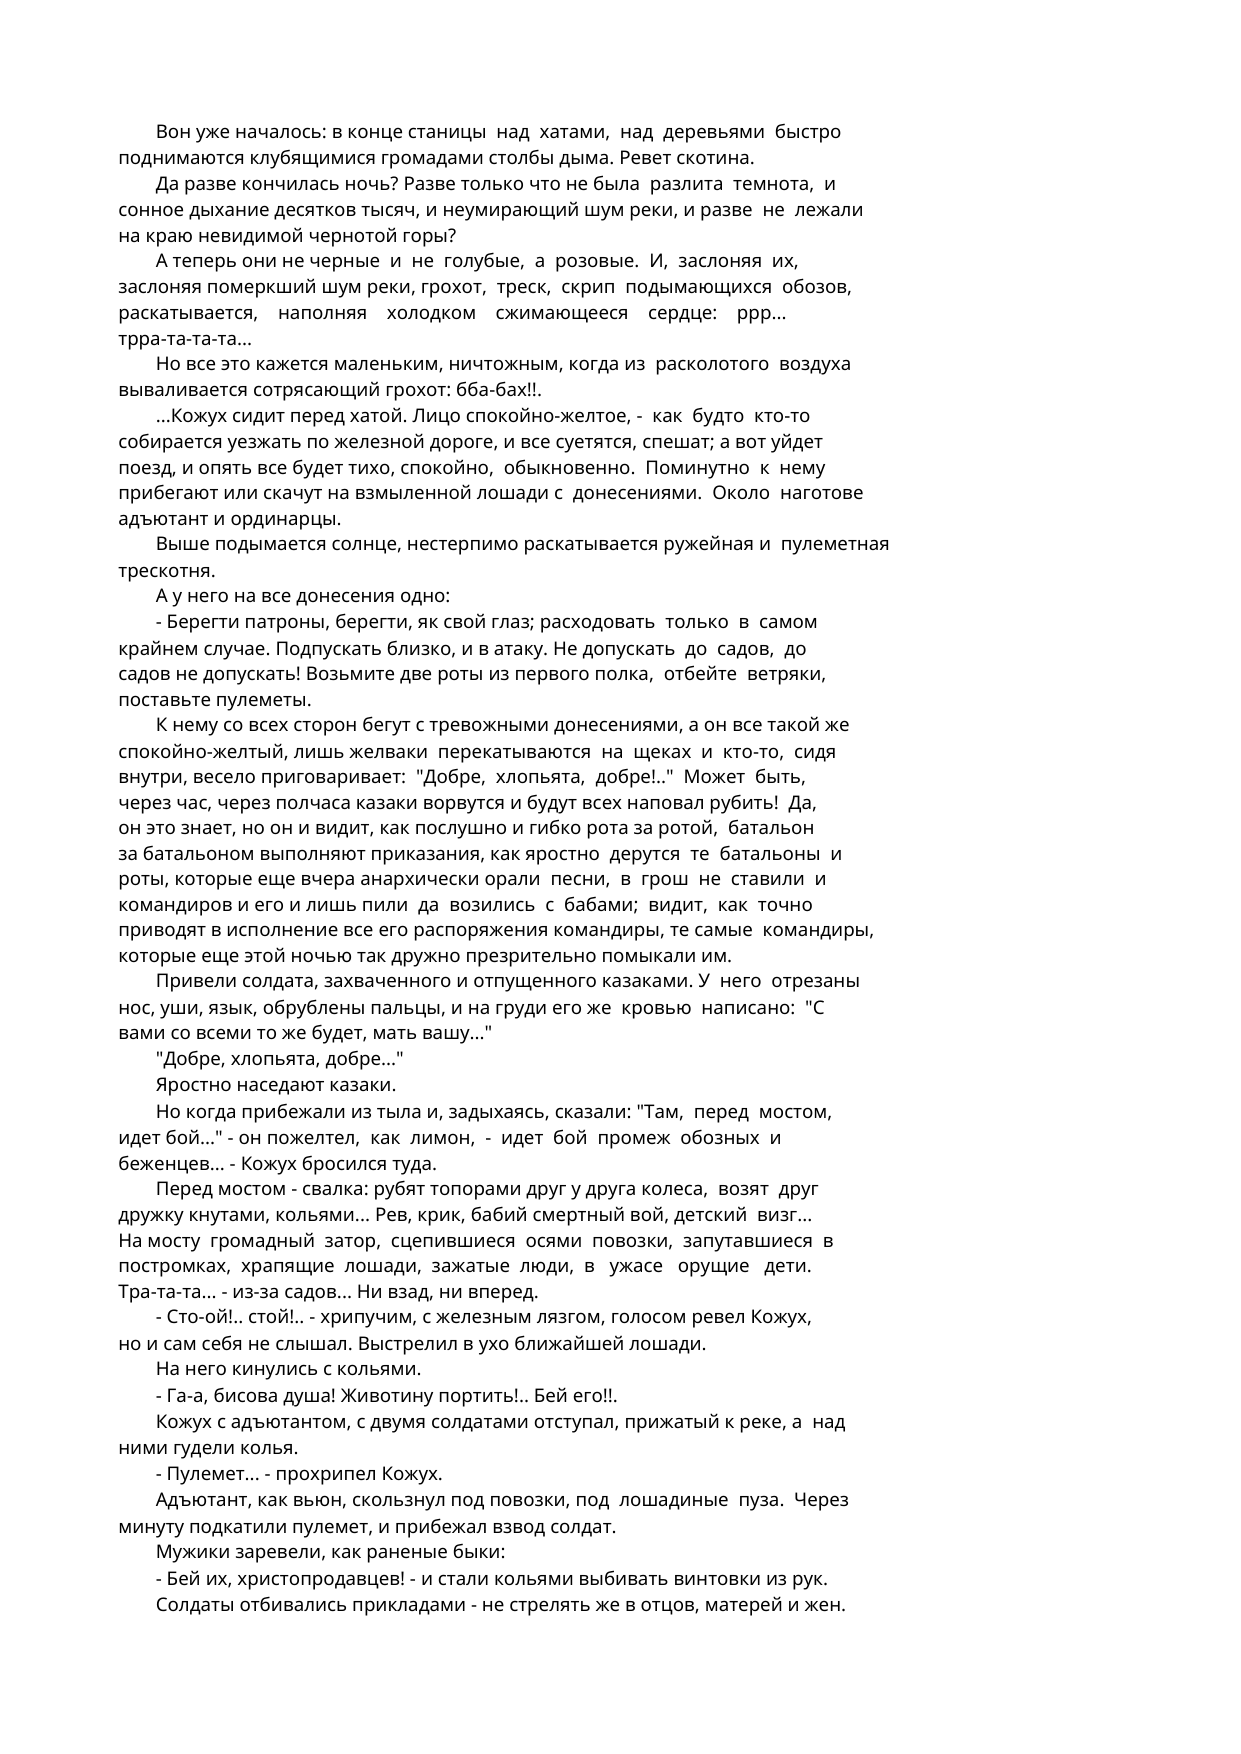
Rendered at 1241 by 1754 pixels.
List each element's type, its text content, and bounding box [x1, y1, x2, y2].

text Вон уже началось: в конце станицы над хатами, над деревьями быстро [118, 118, 1122, 144]
text дружку кнутами, кольями... Рев, крик, бабий смертный вой, детский визг... [118, 1202, 1122, 1227]
text Привели солдата, захваченного и отпущенного казаками. У него отрезаны [118, 968, 1122, 994]
text Мужики заревели, как раненые быки: [118, 1538, 1122, 1565]
text садов не допускать! Возьмите две роты из первого полка, отбейте ветряки, [118, 661, 1122, 686]
text крайнем случае. Подпускать близко, и в атаку. Не допускать до садов, до [118, 635, 1122, 661]
text - Берегти патроны, берегти, як свой глаз; расходовать только в самом [118, 609, 1122, 635]
text К нему со всех сторон бегут с тревожными донесениями, а он все такой же [118, 712, 1122, 738]
text поставьте пулеметы. [118, 686, 1122, 712]
text постромках, храпящие лошади, зажатые люди, в ужасе орущие дети. [118, 1253, 1122, 1278]
text поднимаются клубящимися громадами столбы дыма. Ревет скотина. [118, 144, 1122, 170]
text трра-та-та-та... [118, 325, 1122, 350]
text беженцев... - Кожух бросился туда. [118, 1150, 1122, 1175]
text на краю невидимой чернотой горы? [118, 222, 1122, 247]
text сонное дыхание десятков тысяч, и неумирающий шум реки, и разве не лежали [118, 196, 1122, 222]
text поезд, и опять все будет тихо, спокойно, обыкновенно. Поминутно к нему [118, 454, 1122, 479]
text раскатывается, наполняя холодком сжимающееся сердце: ррр... [118, 299, 1122, 325]
text Да разве кончилась ночь? Разве только что не была разлита темнота, и [118, 170, 1122, 196]
text Тра-та-та... - из-за садов... Ни взад, ни вперед. [118, 1278, 1122, 1304]
text Солдаты отбивались прикладами - не стрелять же в отцов, матерей и жен. [118, 1591, 1122, 1617]
text На мосту громадный затор, сцепившиеся осями повозки, запутавшиеся в [118, 1227, 1122, 1253]
text - Га-а, бисова душа! Животину портить!.. Бей его!!. [118, 1382, 1122, 1408]
text ними гудели колья. [118, 1435, 1122, 1460]
text Но когда прибежали из тыла и, задыхаясь, сказали: "Там, перед мостом, [118, 1098, 1122, 1124]
text которые еще этой ночью так дружно презрительно помыкали им. [118, 942, 1122, 968]
text Перед мостом - свалка: рубят топорами друг у друга колеса, возят друг [118, 1175, 1122, 1202]
text вываливается сотрясающий грохот: бба-бах!!. [118, 377, 1122, 402]
text вами со всеми то же будет, мать вашу..." [118, 1020, 1122, 1045]
text заслоняя померкший шум реки, грохот, треск, скрип подымающихся обозов, [118, 274, 1122, 299]
text собирается уезжать по железной дороге, и все суетятся, спешат; а вот уйдет [118, 428, 1122, 454]
text адъютант и ординарцы. [118, 505, 1122, 531]
text минуту подкатили пулемет, и прибежал взвод солдат. [118, 1513, 1122, 1538]
text - Бей их, христопродавцев! - и стали кольями выбивать винтовки из рук. [118, 1565, 1122, 1591]
text но и сам себя не слышал. Выстрелил в ухо ближайшей лошади. [118, 1330, 1122, 1356]
text трескотня. [118, 557, 1122, 582]
text нос, уши, язык, обрублены пальцы, и на груди его же кровью написано: "С [118, 994, 1122, 1020]
text идет бой..." - он пожелтел, как лимон, - идет бой промеж обозных и [118, 1124, 1122, 1150]
text - Сто-ой!.. стой!.. - хрипучим, с железным лязгом, голосом ревел Кожух, [118, 1304, 1122, 1330]
text он это знает, но он и видит, как послушно и гибко рота за ротой, батальон [118, 815, 1122, 840]
text ...Кожух сидит перед хатой. Лицо спокойно-желтое, - как будто кто-то [118, 402, 1122, 428]
text внутри, весело приговаривает: "Добре, хлопьята, добре!.." Может быть, [118, 764, 1122, 789]
text за батальоном выполняют приказания, как яростно дерутся те батальоны и [118, 840, 1122, 866]
text На него кинулись с кольями. [118, 1356, 1122, 1382]
text приводят в исполнение все его распоряжения командиры, те самые командиры, [118, 917, 1122, 942]
text через час, через полчаса казаки ворвутся и будут всех наповал рубить! Да, [118, 789, 1122, 815]
text Выше подымается солнце, нестерпимо раскатывается ружейная и пулеметная [118, 531, 1122, 557]
text Яростно наседают казаки. [118, 1072, 1122, 1098]
text - Пулемет... - прохрипел Кожух. [118, 1460, 1122, 1487]
text прибегают или скачут на взмыленной лошади с донесениями. Около наготове [118, 479, 1122, 505]
text командиров и его и лишь пили да возились с бабами; видит, как точно [118, 891, 1122, 917]
text Адъютант, как вьюн, скользнул под повозки, под лошадиные пуза. Через [118, 1487, 1122, 1513]
text А у него на все донесения одно: [118, 582, 1122, 609]
text А теперь они не черные и не голубые, а розовые. И, заслоняя их, [118, 247, 1122, 274]
text роты, которые еще вчера анархически орали песни, в грош не ставили и [118, 866, 1122, 891]
text Кожух с адъютантом, с двумя солдатами отступал, прижатый к реке, а над [118, 1408, 1122, 1435]
text "Добре, хлопьята, добре..." [118, 1045, 1122, 1072]
text Но все это кажется маленьким, ничтожным, когда из расколотого воздуха [118, 350, 1122, 377]
text спокойно-желтый, лишь желваки перекатываются на щеках и кто-то, сидя [118, 738, 1122, 764]
